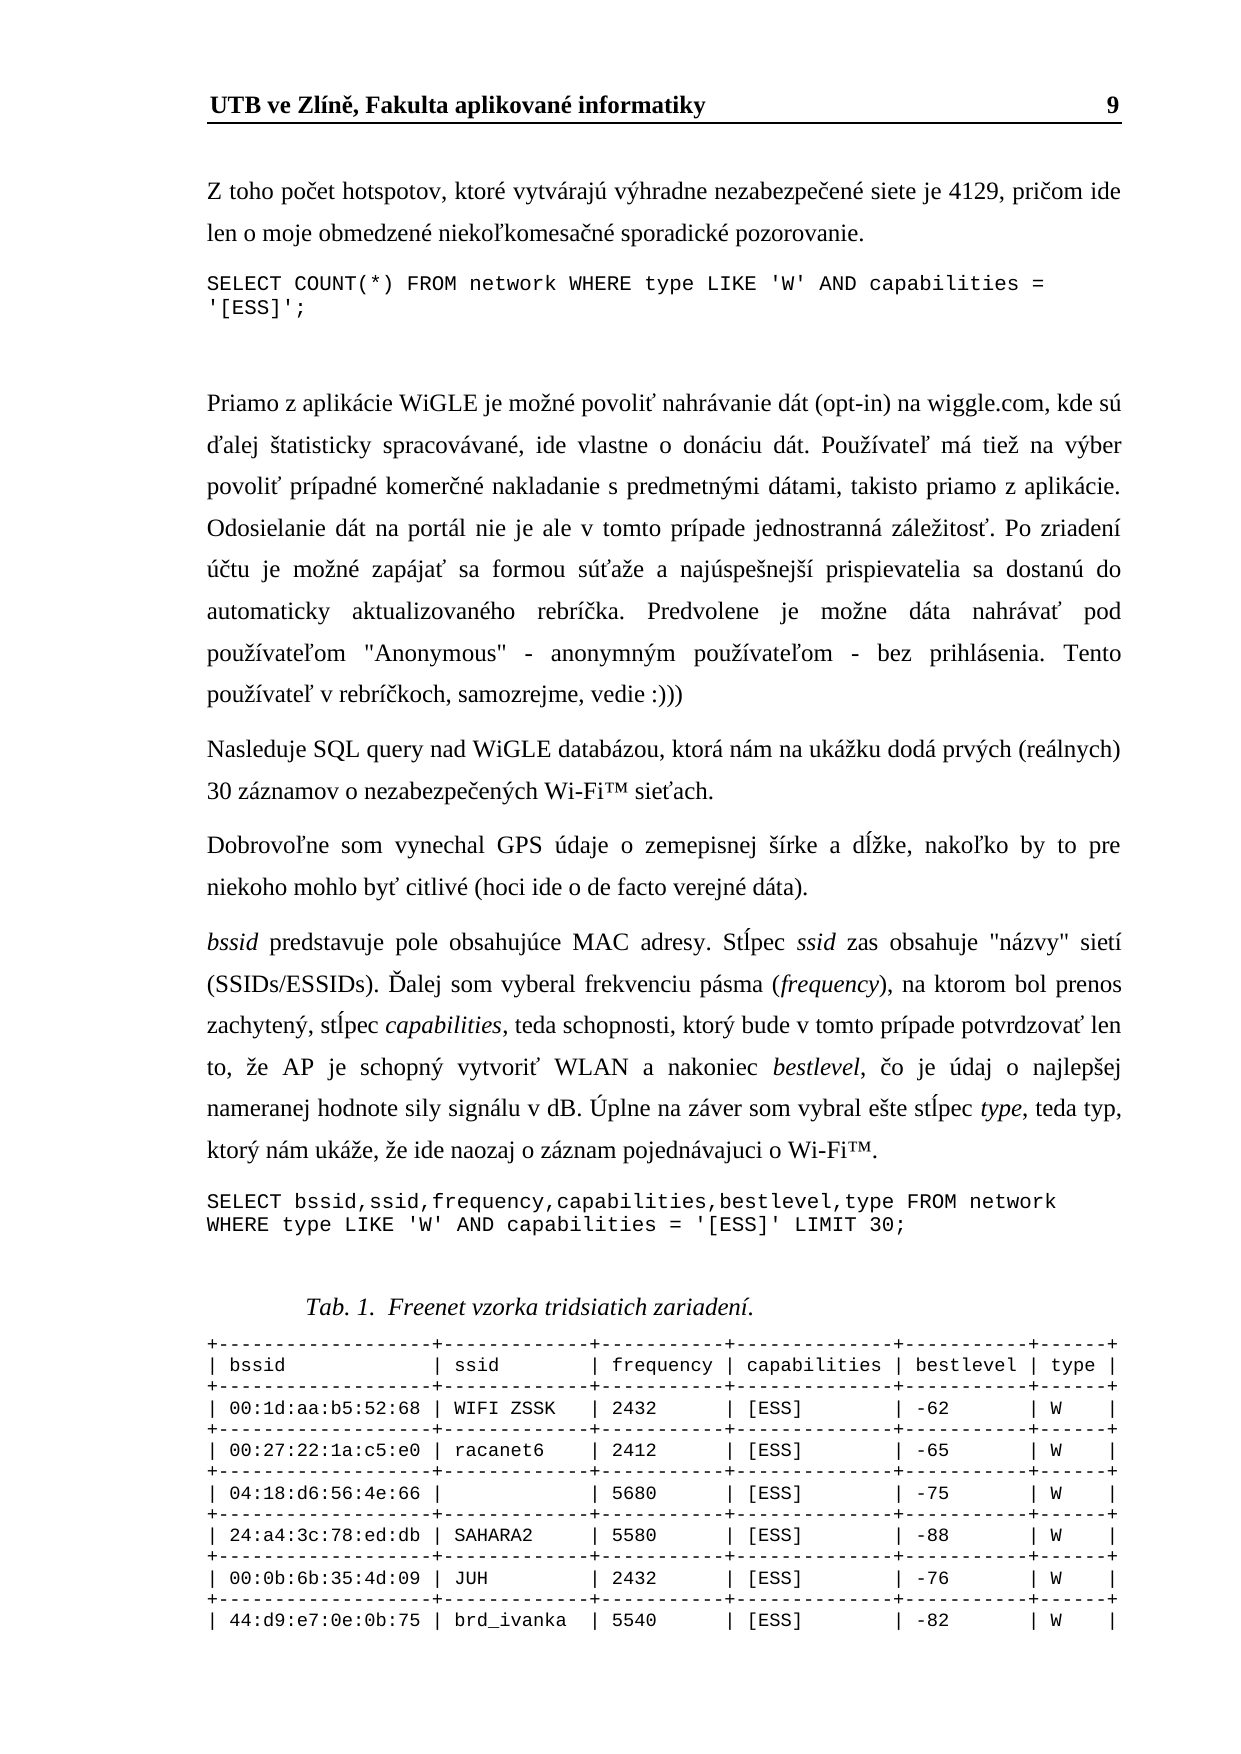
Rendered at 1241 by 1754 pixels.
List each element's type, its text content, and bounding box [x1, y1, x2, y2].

text Tab. 1. Freenet vzorka tridsiatich zariadení. [305, 1293, 988, 1321]
text +-------------------+-------------+-----------+--------------+-----------+------+ [207, 1335, 1122, 1356]
text | 00:0b:6b:35:4d:09 | JUH | 2432 | [ESS] | -76 | W | [207, 1569, 1122, 1590]
text Z toho počet hotspotov, ktoré vytvárajú výhradne nezabezpečené siete je 4129, pričom ide len o moje obmedzené niekoľkomesačné sporadické pozorovanie. [207, 177, 1122, 246]
text | 44:d9:e7:0e:0b:75 | brd_ivanka | 5540 | [ESS] | -82 | W | [207, 1611, 1122, 1632]
text SELECT COUNT(*) FROM network WHERE type LIKE 'W' AND capabilities = '[ESS]'; [207, 273, 1122, 321]
text | 00:27:22:1a:c5:e0 | racanet6 | 2412 | [ESS] | -65 | W | [207, 1441, 1122, 1462]
text +-------------------+-------------+-----------+--------------+-----------+------+ [207, 1420, 1122, 1441]
text Nasleduje SQL query nad WiGLE databázou, ktorá nám na ukážku dodá prvých (reálnych) 30 záznamov o nezabezpečených Wi-Fi™ sieťach. [207, 735, 1122, 804]
text +-------------------+-------------+-----------+--------------+-----------+------+ [207, 1505, 1122, 1526]
text | 04:18:d6:56:4e:66 | | 5680 | [ESS] | -75 | W | [207, 1484, 1122, 1505]
text +-------------------+-------------+-----------+--------------+-----------+------+ [207, 1547, 1122, 1569]
text bssid predstavuje pole obsahujúce MAC adresy. Stĺpec ssid zas obsahuje "názvy" sietí (SSIDs/ESSIDs). Ďalej som vyberal frekvenciu pásma (frequency), na ktorom bol prenos zachytený, stĺpec capabilities, teda schopnosti, ktorý bude v tomto prípade potvrdzovať len to, že AP je schopný vytvoriť WLAN a nakoniec bestlevel, čo je údaj o najlepšej nameranej hodnote sily signálu v dB. Úplne na záver som vybral ešte stĺpec type, teda typ, ktorý nám ukáže, že ide naozaj o záznam pojednávajuci o Wi-Fi™. [207, 928, 1122, 1164]
text +-------------------+-------------+-----------+--------------+-----------+------+ [207, 1462, 1122, 1484]
text | 24:a4:3c:78:ed:db | SAHARA2 | 5580 | [ESS] | -88 | W | [207, 1526, 1122, 1547]
text Dobrovoľne som vynechal GPS údaje o zemepisnej šírke a dĺžke, nakoľko by to pre niekoho mohlo byť citlivé (hoci ide o de facto verejné dáta). [207, 832, 1122, 901]
text | 00:1d:aa:b5:52:68 | WIFI ZSSK | 2432 | [ESS] | -62 | W | [207, 1399, 1122, 1420]
text SELECT bssid,ssid,frequency,capabilities,bestlevel,type FROM network WHERE type LIKE 'W' AND capabilities = '[ESS]' LIMIT 30; [207, 1191, 1122, 1238]
text +-------------------+-------------+-----------+--------------+-----------+------+ [207, 1377, 1122, 1399]
text Priamo z aplikácie WiGLE je možné povoliť nahrávanie dát (opt-in) na wiggle.com, kde sú ďalej štatisticky spracovávané, ide vlastne o donáciu dát. Používateľ má tiež na výber povoliť prípadné komerčné nakladanie s predmetnými dátami, takisto priamo z aplikácie. Odosielanie dát na portál nie je ale v tomto prípade jednostranná záležitosť. Po zriadení účtu je možné zapájať sa formou súťaže a najúspešnejší prispievatelia sa dostanú do automaticky aktualizovaného rebríčka. Predvolene je možne dáta nahrávať pod používateľom "Anonymous" - anonymným používateľom - bez prihlásenia. Tento používateľ v rebríčkoch, samozrejme, vedie :))) [207, 389, 1122, 708]
text | bssid | ssid | frequency | capabilities | bestlevel | type | [207, 1356, 1122, 1377]
text +-------------------+-------------+-----------+--------------+-----------+------+ [207, 1590, 1122, 1611]
